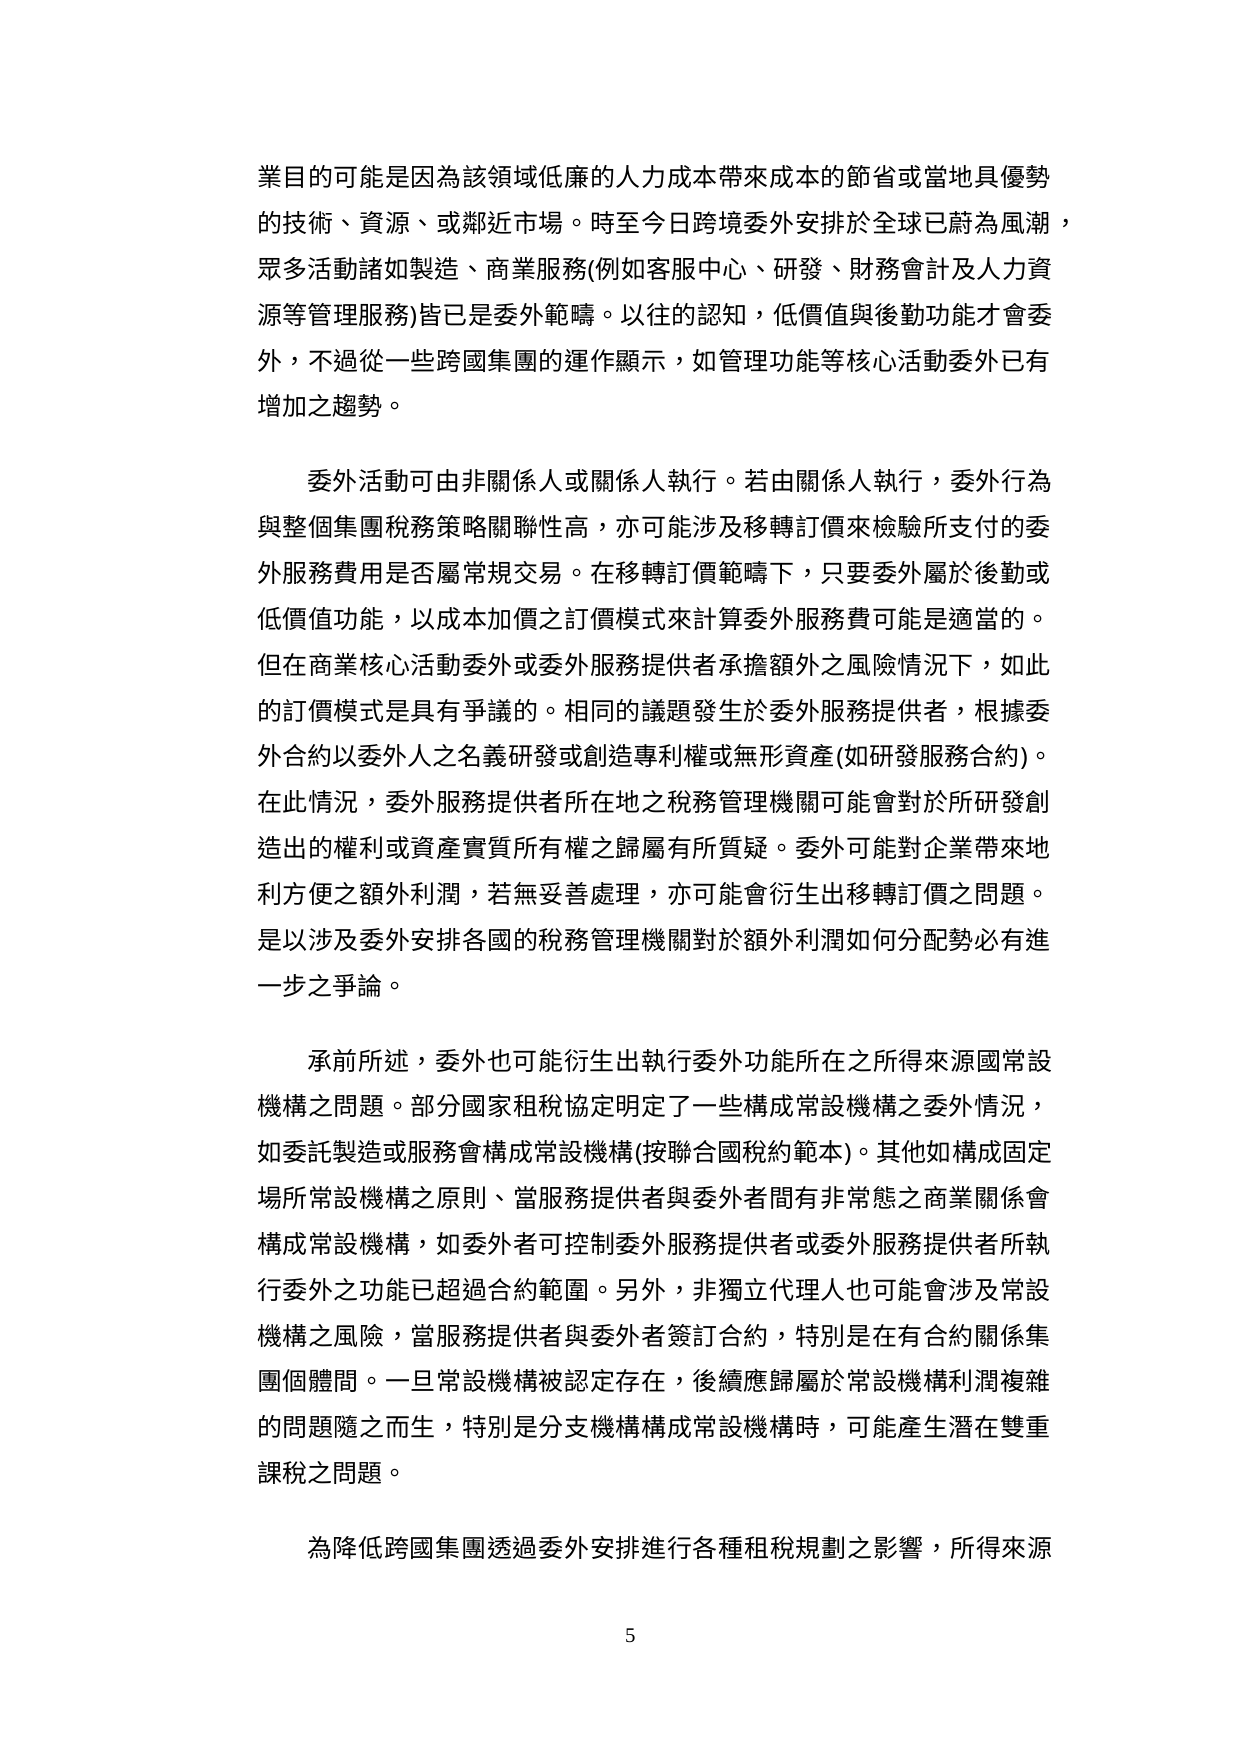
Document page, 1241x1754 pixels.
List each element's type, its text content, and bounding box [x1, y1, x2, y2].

text 承前所述，委外也可能衍生出執行委外功能所在之所得來源國常設機構之問題。部分國家租稅協定明定了一些構成常設機構之委外情況，如委託製造或服務會構成常設機構(按聯合國稅約範本)。其他如構成固定場所常設機構之原則、當服務提供者與委外者間有非常態之商業關係會構成常設機構，如委外者可控制委外服務提供者或委外服務提供者所執行委外之功能已超過合約範圍。另外，非獨立代理人也可能會涉及常設機構之風險，當服務提供者與委外者簽訂合約，特別是在有合約關係集團個體間。一旦常設機構被認定存在，後續應歸屬於常設機構利潤複雜的問題隨之而生，特別是分支機構構成常設機構時，可能產生潛在雙重課稅之問題。 [257, 1033, 1053, 1492]
text 委外是一種商業行為，為將一個企業內部之活動或功能部分委由外部企業個體執行。跨境委外安排則將部分營業活動移轉至其他領域之商業目的可能是因為該領域低廉的人力成本帶來成本的節省或當地具優勢的技術、資源、或鄰近市場。時至今日跨境委外安排於全球已蔚為風潮，眾多活動諸如製造、商業服務(例如客服中心、研發、財務會計及人力資源等管理服務)皆已是委外範疇。以往的認知，低價值與後勤功能才會委外，不過從一些跨國集團的運作顯示，如管理功能等核心活動委外已有增加之趨勢。 [257, 150, 1053, 425]
text 為降低跨國集團透過委外安排進行各種租稅規劃之影響，所得來源國或居住地國可以採用一些措施來避免潛在稅基侵蝕。首先，可以適用外國控股公司法則，當委外服務提供者位於低稅率地區時，收受服務者國內法律可以否准委外服務費支付之扣抵、或要求額外之證據來佐證委外服務確實存在、或針對相應之租稅利益進行課稅。再者，根據租稅協定所為支付所產生之租稅利益依反濫用法則否准適用。邇來，一些特定反委外法規已經適用於一些透過商業營運模式重新安排將現有營業活動透過委外安排移出之案例。這些包含「移出稅」的特定法規可與移轉訂價方法相互連結並針對企業將其功能移轉至另一集團企業所產生之利益。 [257, 1521, 1053, 1567]
text 委外活動可由非關係人或關係人執行。若由關係人執行，委外行為與整個集團稅務策略關聯性高，亦可能涉及移轉訂價來檢驗所支付的委外服務費用是否屬常規交易。在移轉訂價範疇下，只要委外屬於後勤或低價值功能，以成本加價之訂價模式來計算委外服務費可能是適當的。但在商業核心活動委外或委外服務提供者承擔額外之風險情況下，如此的訂價模式是具有爭議的。相同的議題發生於委外服務提供者，根據委外合約以委外人之名義研發或創造專利權或無形資產(如研發服務合約)。在此情況，委外服務提供者所在地之稅務管理機關可能會對於所研發創造出的權利或資產實質所有權之歸屬有所質疑。委外可能對企業帶來地利方便之額外利潤，若無妥善處理，亦可能會衍生出移轉訂價之問題。是以涉及委外安排各國的稅務管理機關對於額外利潤如何分配勢必有進一步之爭論。 [257, 454, 1053, 1004]
